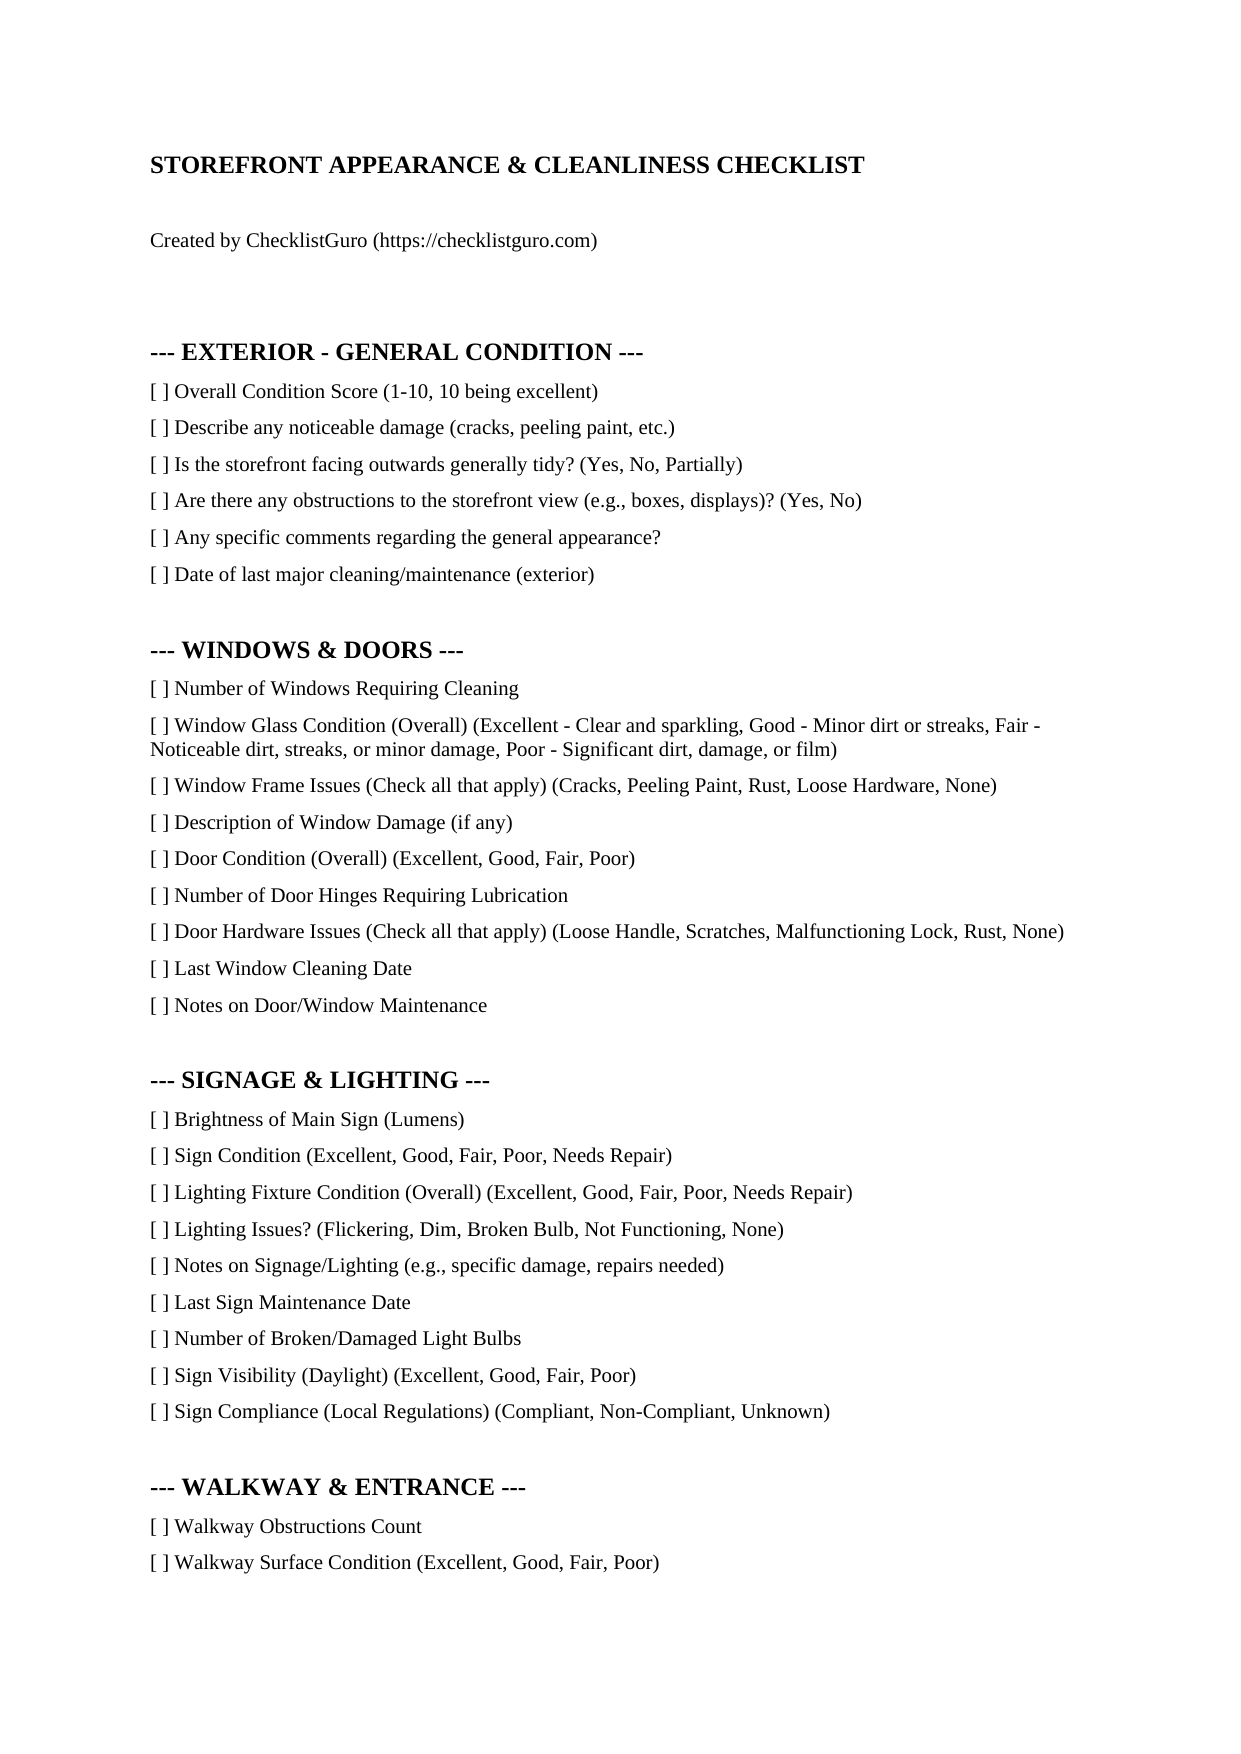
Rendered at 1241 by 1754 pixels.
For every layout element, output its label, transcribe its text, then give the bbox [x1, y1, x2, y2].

text [ ] Walkway Obstructions Count [150, 1514, 1090, 1538]
text [ ] Number of Broken/Damaged Light Bulbs [150, 1326, 1090, 1350]
text [ ] Brightness of Main Sign (Lumens) [150, 1107, 1090, 1131]
text [ ] Any specific comments regarding the general appearance? [150, 525, 1090, 549]
text [ ] Sign Condition (Excellent, Good, Fair, Poor, Needs Repair) [150, 1143, 1090, 1167]
text --- SIGNAGE & LIGHTING --- [150, 1066, 1090, 1094]
text [ ] Notes on Signage/Lighting (e.g., specific damage, repairs needed) [150, 1253, 1090, 1277]
text [ ] Number of Door Hinges Requiring Lubrication [150, 883, 1090, 907]
text [ ] Are there any obstructions to the storefront view (e.g., boxes, displays)? (Yes, No) [150, 488, 1090, 512]
text [ ] Description of Window Damage (if any) [150, 810, 1090, 834]
text [ ] Sign Compliance (Local Regulations) (Compliant, Non-Compliant, Unknown) [150, 1399, 1090, 1423]
text --- WINDOWS & DOORS --- [150, 635, 1090, 663]
text --- WALKWAY & ENTRANCE --- [150, 1472, 1090, 1501]
text [ ] Door Condition (Overall) (Excellent, Good, Fair, Poor) [150, 846, 1090, 870]
text [ ] Is the storefront facing outwards generally tidy? (Yes, No, Partially) [150, 452, 1090, 476]
text [ ] Overall Condition Score (1-10, 10 being excellent) [150, 379, 1090, 403]
text [ ] Walkway Surface Condition (Excellent, Good, Fair, Poor) [150, 1550, 1090, 1574]
text [ ] Lighting Fixture Condition (Overall) (Excellent, Good, Fair, Poor, Needs Repair) [150, 1180, 1090, 1204]
text --- EXTERIOR - GENERAL CONDITION --- [150, 337, 1090, 366]
text [ ] Number of Windows Requiring Cleaning [150, 676, 1090, 700]
text [ ] Door Hardware Issues (Check all that apply) (Loose Handle, Scratches, Malfunctioning Lock, Rust, None) [150, 919, 1090, 943]
text [ ] Sign Visibility (Daylight) (Excellent, Good, Fair, Poor) [150, 1363, 1090, 1387]
text [ ] Window Glass Condition (Overall) (Excellent - Clear and sparkling, Good - Minor dirt or streaks, Fair - Noticeable dirt, streaks, or minor damage, Poor - Significant dirt, damage, or film) [150, 712, 1090, 761]
text [ ] Date of last major cleaning/maintenance (exterior) [150, 562, 1090, 586]
text [ ] Describe any noticeable damage (cracks, peeling paint, etc.) [150, 415, 1090, 439]
text [ ] Lighting Issues? (Flickering, Dim, Broken Bulb, Not Functioning, None) [150, 1217, 1090, 1241]
text STOREFRONT APPEARANCE & CLEANLINESS CHECKLIST [150, 150, 1090, 179]
text [ ] Notes on Door/Window Maintenance [150, 992, 1090, 1017]
text [ ] Last Window Cleaning Date [150, 956, 1090, 980]
text [ ] Last Sign Maintenance Date [150, 1290, 1090, 1314]
text Created by ChecklistGuro (https://checklistguro.com) [150, 228, 1090, 252]
text [ ] Window Frame Issues (Check all that apply) (Cracks, Peeling Paint, Rust, Loose Hardware, None) [150, 773, 1090, 797]
